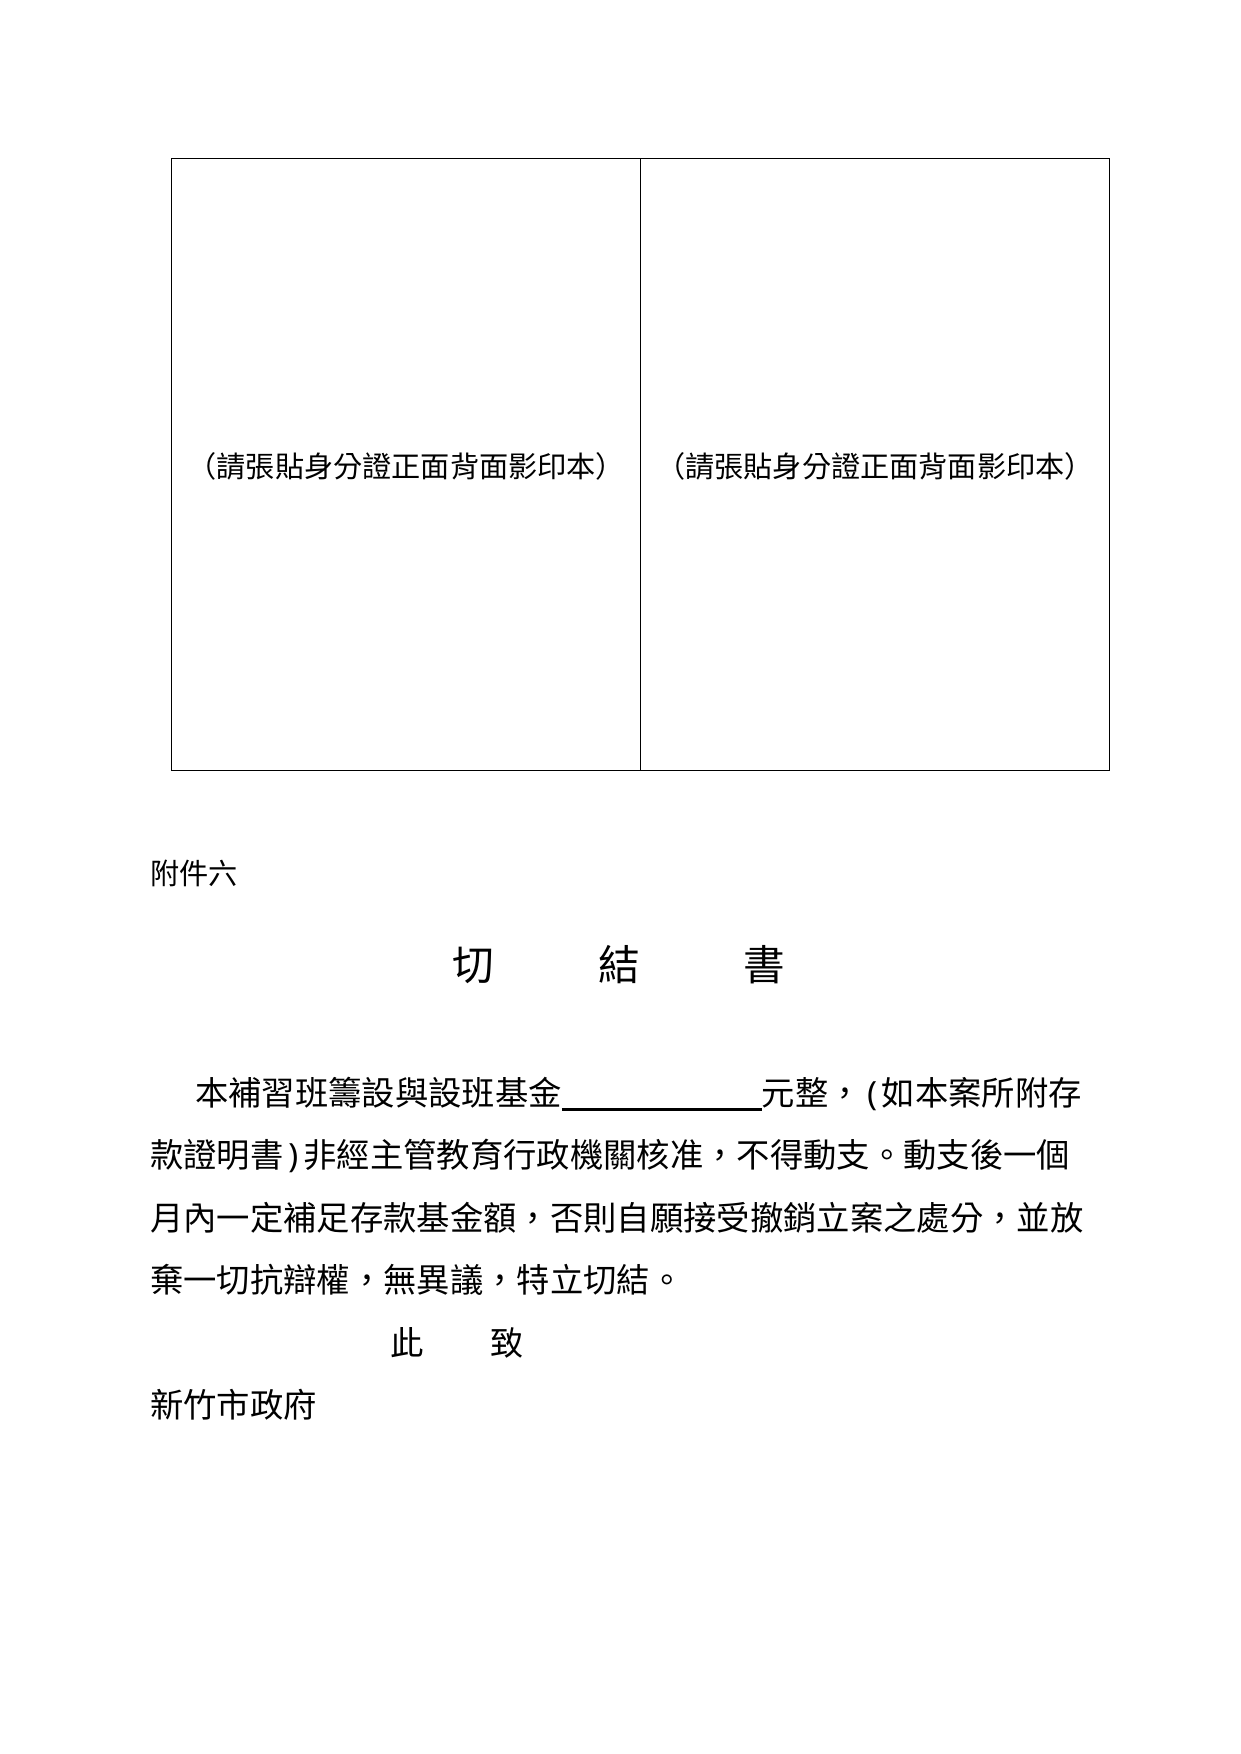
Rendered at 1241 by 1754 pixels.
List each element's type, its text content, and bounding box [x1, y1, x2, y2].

table_cell （請張貼身分證正面背面影印本） [641, 159, 1109, 770]
text 新竹市政府 [150, 1362, 1087, 1424]
text 此 致 [150, 1299, 1087, 1362]
text 附件六 [150, 850, 1087, 892]
table_cell （請張貼身分證正面背面影印本） [172, 159, 640, 770]
text 切 結 書 [150, 932, 1087, 992]
text 本補習班籌設與設班基金 元整，(如本案所附存款證明書)非經主管教育行政機關核准，不得動支。動支後一個月內一定補足存款基金額，否則自願接受撤銷立案之處分，並放棄一切抗辯權，無異議，特立切結。 [150, 1049, 1087, 1299]
